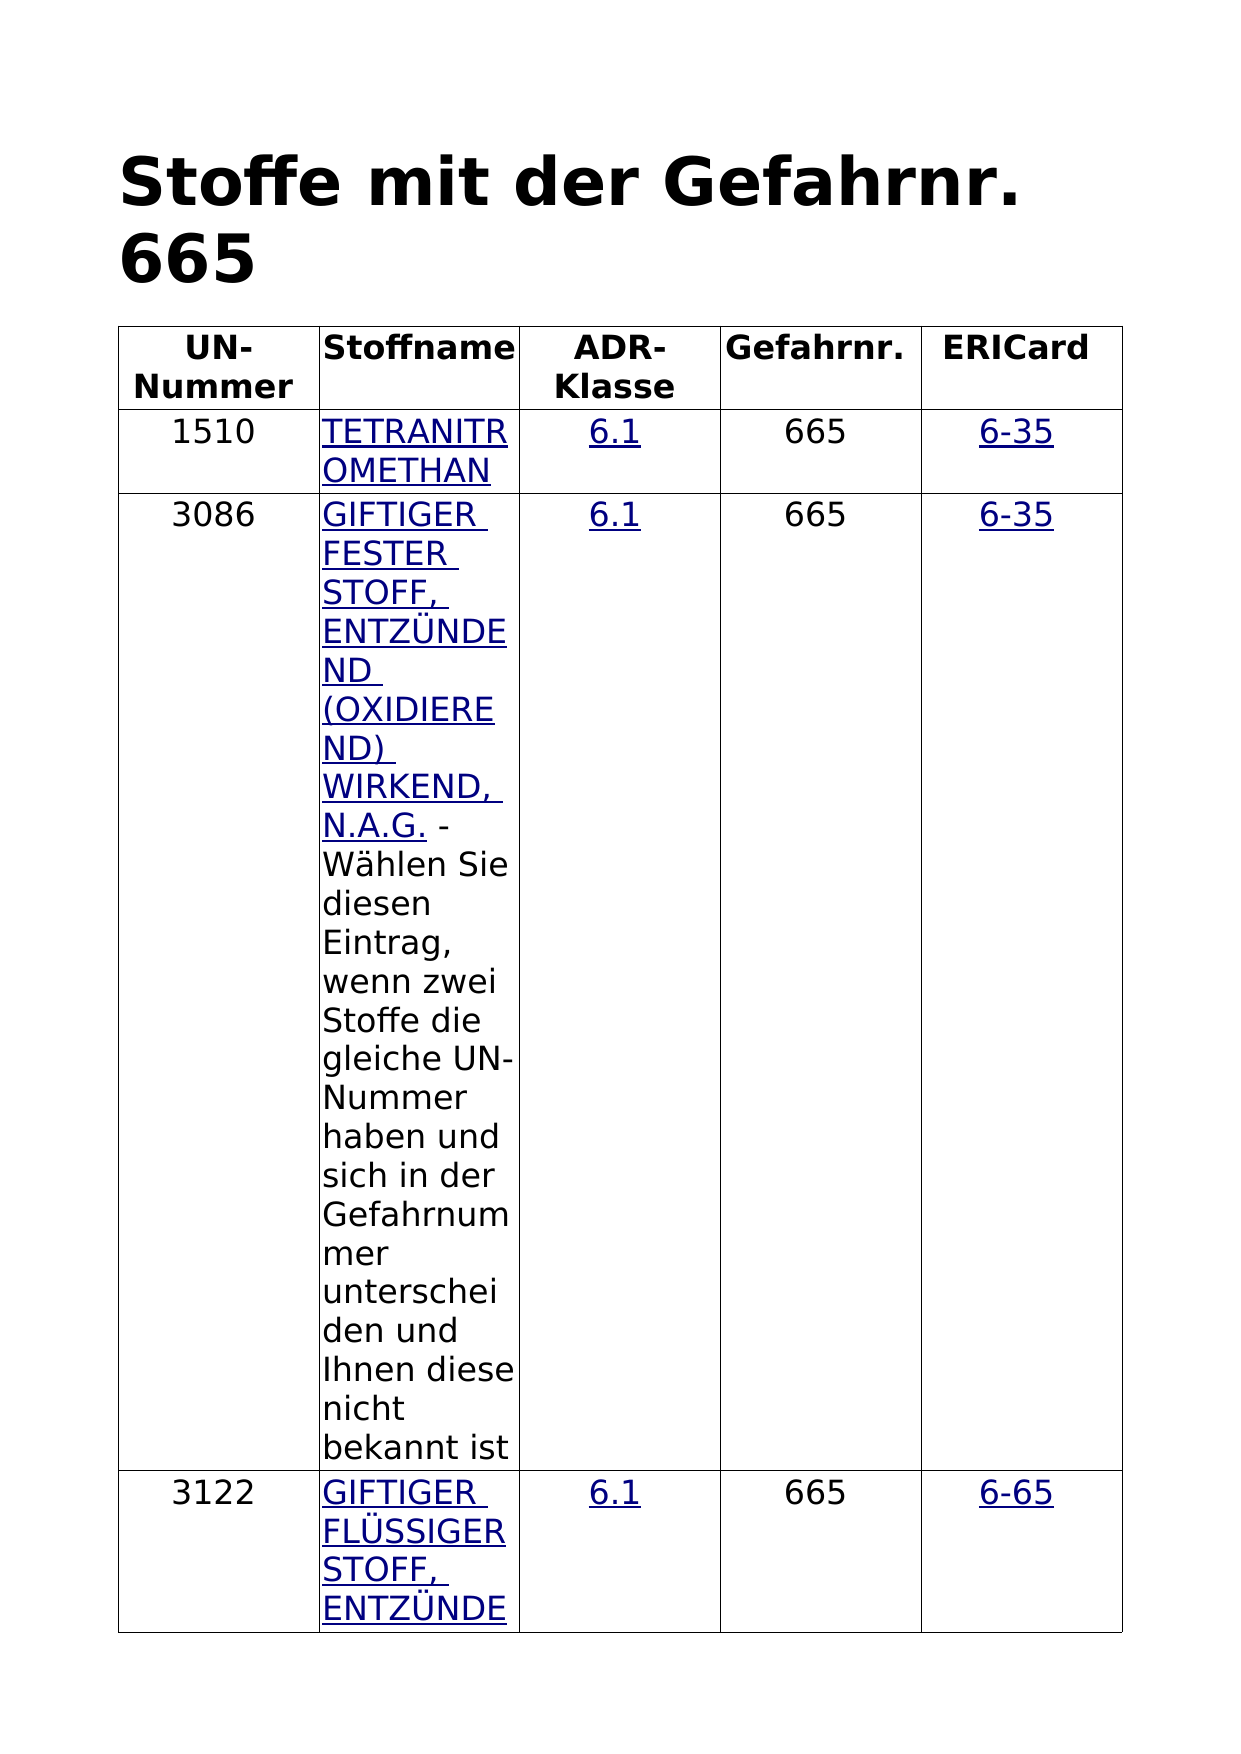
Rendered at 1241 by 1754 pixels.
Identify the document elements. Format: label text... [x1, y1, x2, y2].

table_cell 665 [721, 1471, 921, 1632]
table_cell 6-35 [922, 410, 1122, 493]
table_cell 1510 [119, 410, 319, 493]
table_cell 6.1 [520, 410, 720, 493]
table_cell 3086 [119, 494, 319, 1470]
table_cell 6-65 [922, 1471, 1122, 1632]
table_cell 665 [721, 494, 921, 1470]
table_cell TETRANITROMETHAN [320, 410, 519, 493]
table_header UN-Nummer [119, 327, 319, 409]
table_header Stoffname [320, 327, 519, 409]
subtitle Stoffe mit der Gefahrnr. 665 [118, 143, 1122, 298]
table_header ADR-Klasse [520, 327, 720, 409]
table_cell 3122 [119, 1471, 319, 1632]
table_cell 6-35 [922, 494, 1122, 1470]
table_cell 665 [721, 410, 921, 493]
table_cell GIFTIGER FLÜSSIGER STOFF, ENTZÜNDE [320, 1471, 519, 1632]
table_cell 6.1 [520, 494, 720, 1470]
table_header Gefahrnr. [721, 327, 921, 409]
table_cell 6.1 [520, 1471, 720, 1632]
table_header ERICard [922, 327, 1122, 409]
table_cell GIFTIGER FESTER STOFF, ENTZÜNDEND (OXIDIEREND) WIRKEND, N.A.G. - Wählen Sie diesen Eintrag, wenn zwei Stoffe die gleiche UN-Nummer haben und sich in der Gefahrnummer unterscheiden und Ihnen diese nicht bekannt ist [320, 494, 519, 1470]
